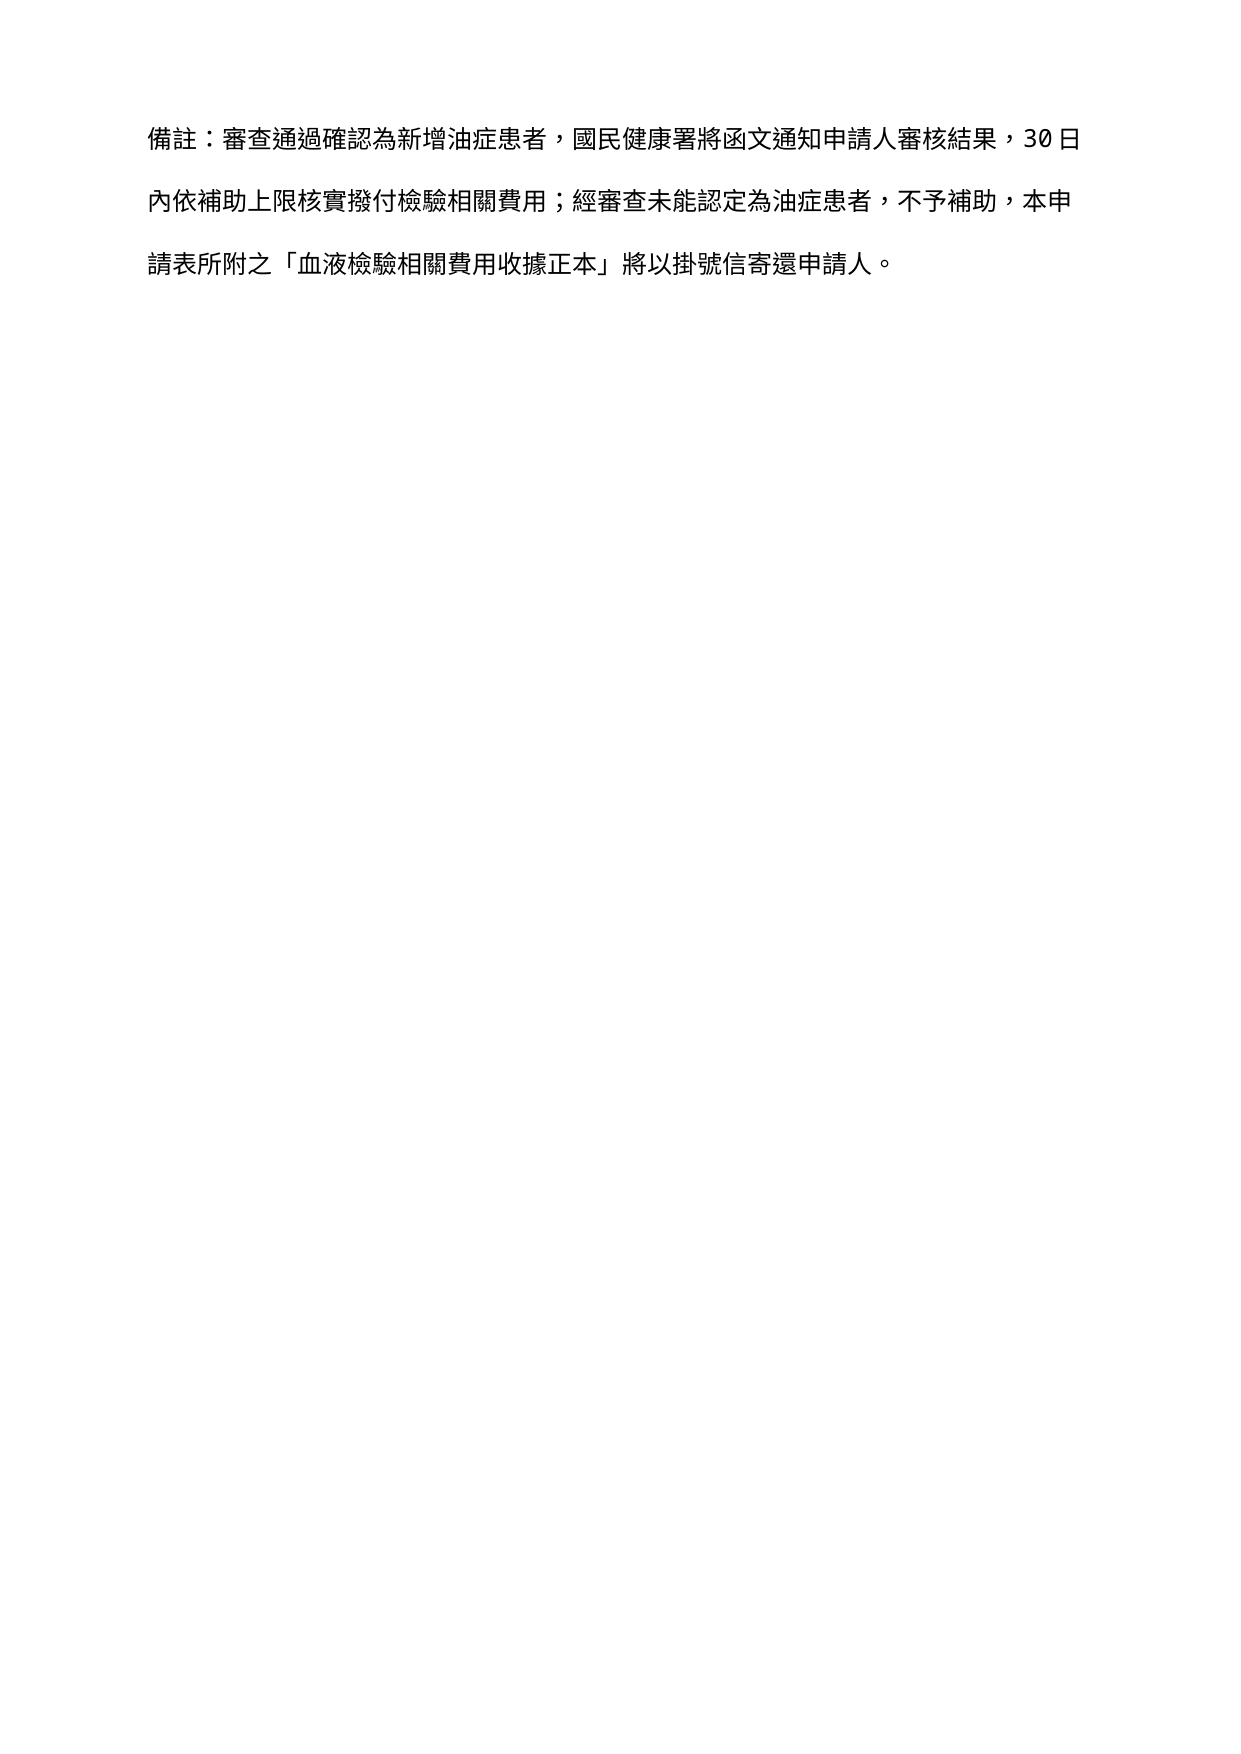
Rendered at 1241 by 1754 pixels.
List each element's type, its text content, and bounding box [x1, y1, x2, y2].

text 備註：審查通過確認為新增油症患者，國民健康署將函文通知申請人審核結果，30日內依補助上限核實撥付檢驗相關費用；經審查未能認定為油症患者，不予補助，本申請表所附之「血液檢驗相關費用收據正本」將以掛號信寄還申請人。 [148, 96, 1092, 283]
